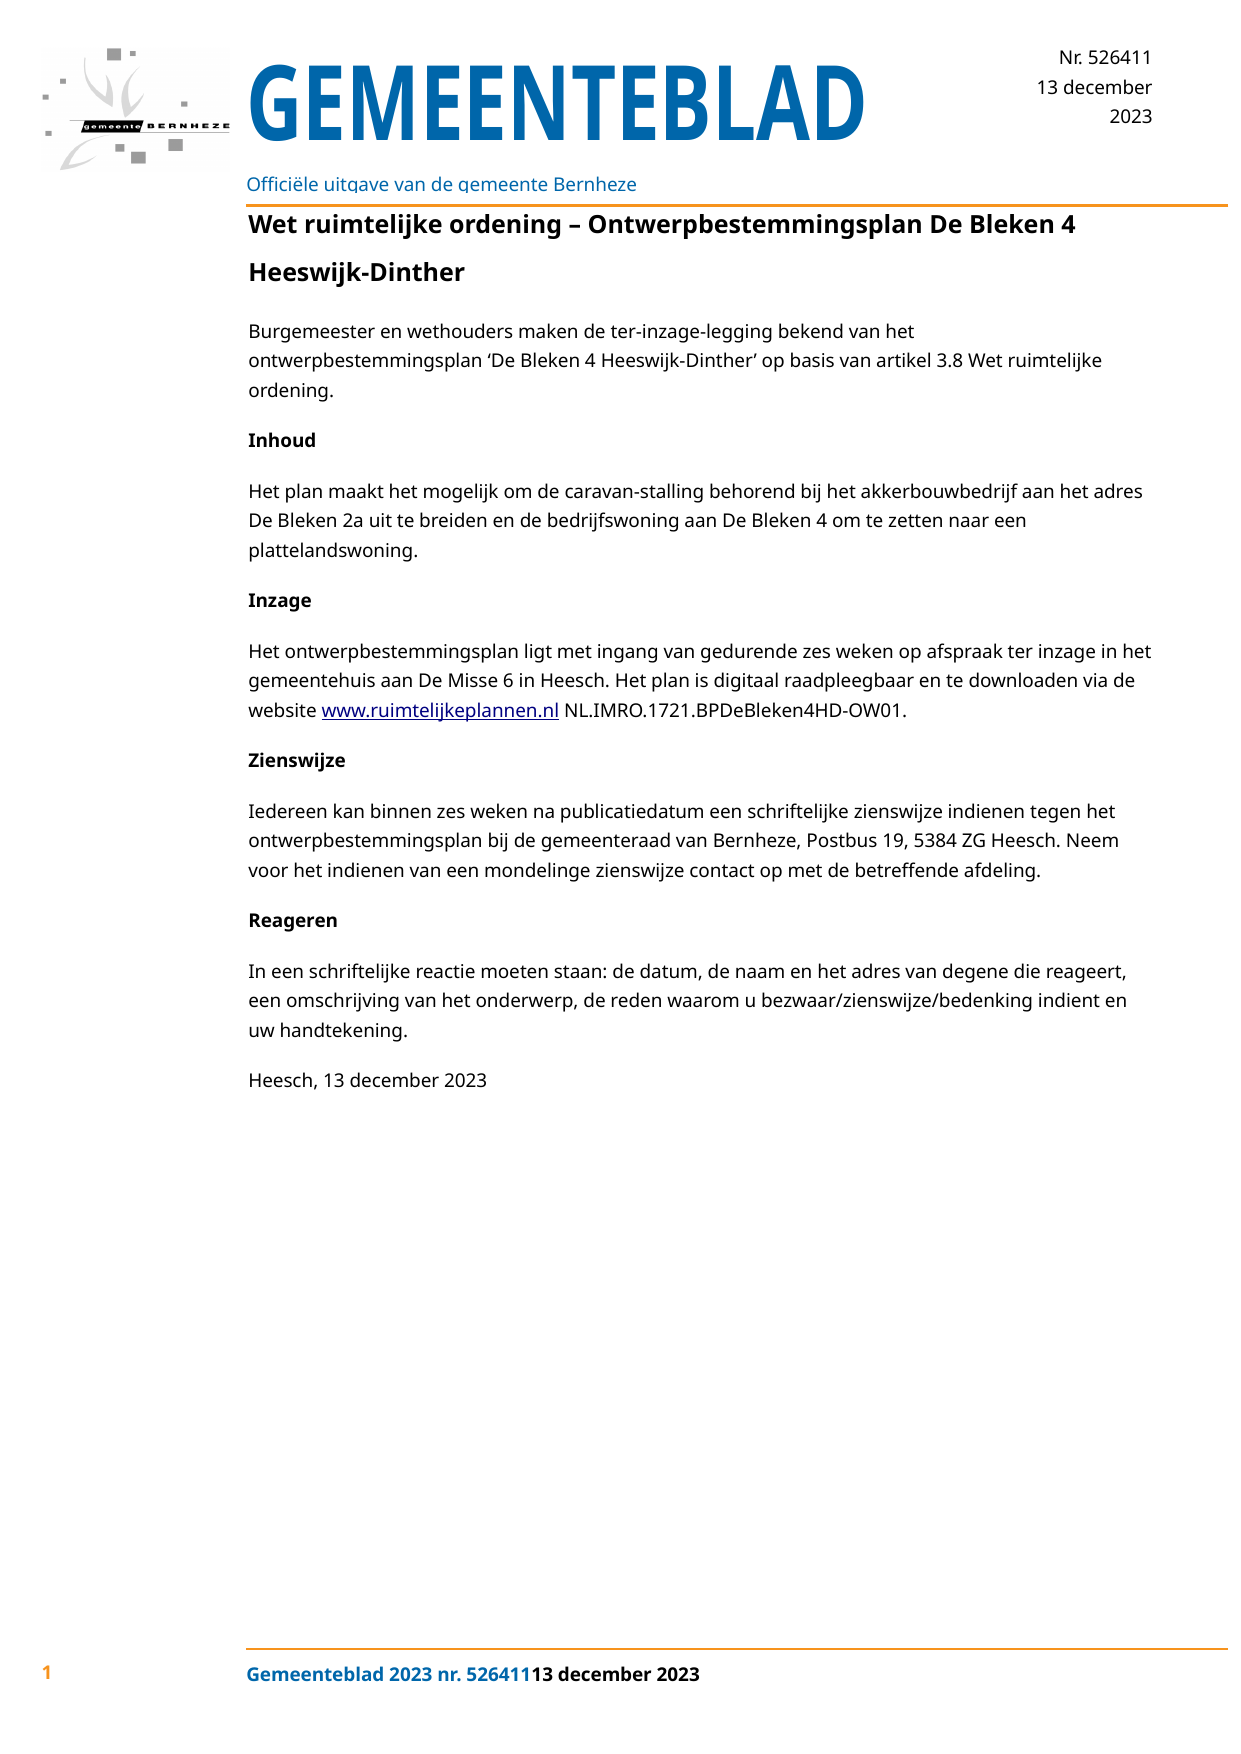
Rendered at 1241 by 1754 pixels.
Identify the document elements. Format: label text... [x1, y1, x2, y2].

text Reageren [248, 907, 1152, 933]
text Burgemeester en wethouders maken de ter-inzage-legging bekend van het ontwerpbestemmingsplan ‘De Bleken 4 Heeswijk-Dinther’ op basis van artikel 3.8 Wet ruimtelijke ordening. [248, 318, 1152, 403]
text Inhoud [248, 427, 1152, 453]
text Het ontwerpbestemmingsplan ligt met ingang van gedurende zes weken op afspraak ter inzage in het gemeentehuis aan De Misse 6 in Heesch. Het plan is digitaal raadpleegbaar en te downloaden via de website www.ruimtelijkeplannen.nl NL.IMRO.1721.BPDeBleken4HD-OW01. [248, 638, 1152, 723]
text Zienswijze [248, 747, 1152, 773]
picture [41, 47, 231, 172]
text Heesch, 13 december 2023 [248, 1067, 1152, 1093]
text In een schriftelijke reactie moeten staan: de datum, de naam en het adres van degene die reageert, een omschrijving van het onderwerp, de reden waarom u bezwaar/zienswijze/bedenking indient en uw handtekening. [248, 958, 1152, 1043]
text Het plan maakt het mogelijk om de caravan-stalling behorend bij het akkerbouwbedrijf aan het adres De Bleken 2a uit te breiden en de bedrijfswoning aan De Bleken 4 om te zetten naar een plattelandswoning. [248, 478, 1152, 563]
text Inzage [248, 587, 1152, 613]
text Iedereen kan binnen zes weken na publicatiedatum een schriftelijke zienswijze indienen tegen het ontwerpbestemmingsplan bij de gemeenteraad van Bernheze, Postbus 19, 5384 ZG Heesch. Neem voor het indienen van een mondelinge zienswijze contact op met de betreffende afdeling. [248, 798, 1152, 883]
text Wet ruimtelijke ordening – Ontwerpbestemmingsplan De Bleken 4 Heeswijk-Dinther [248, 207, 1152, 288]
